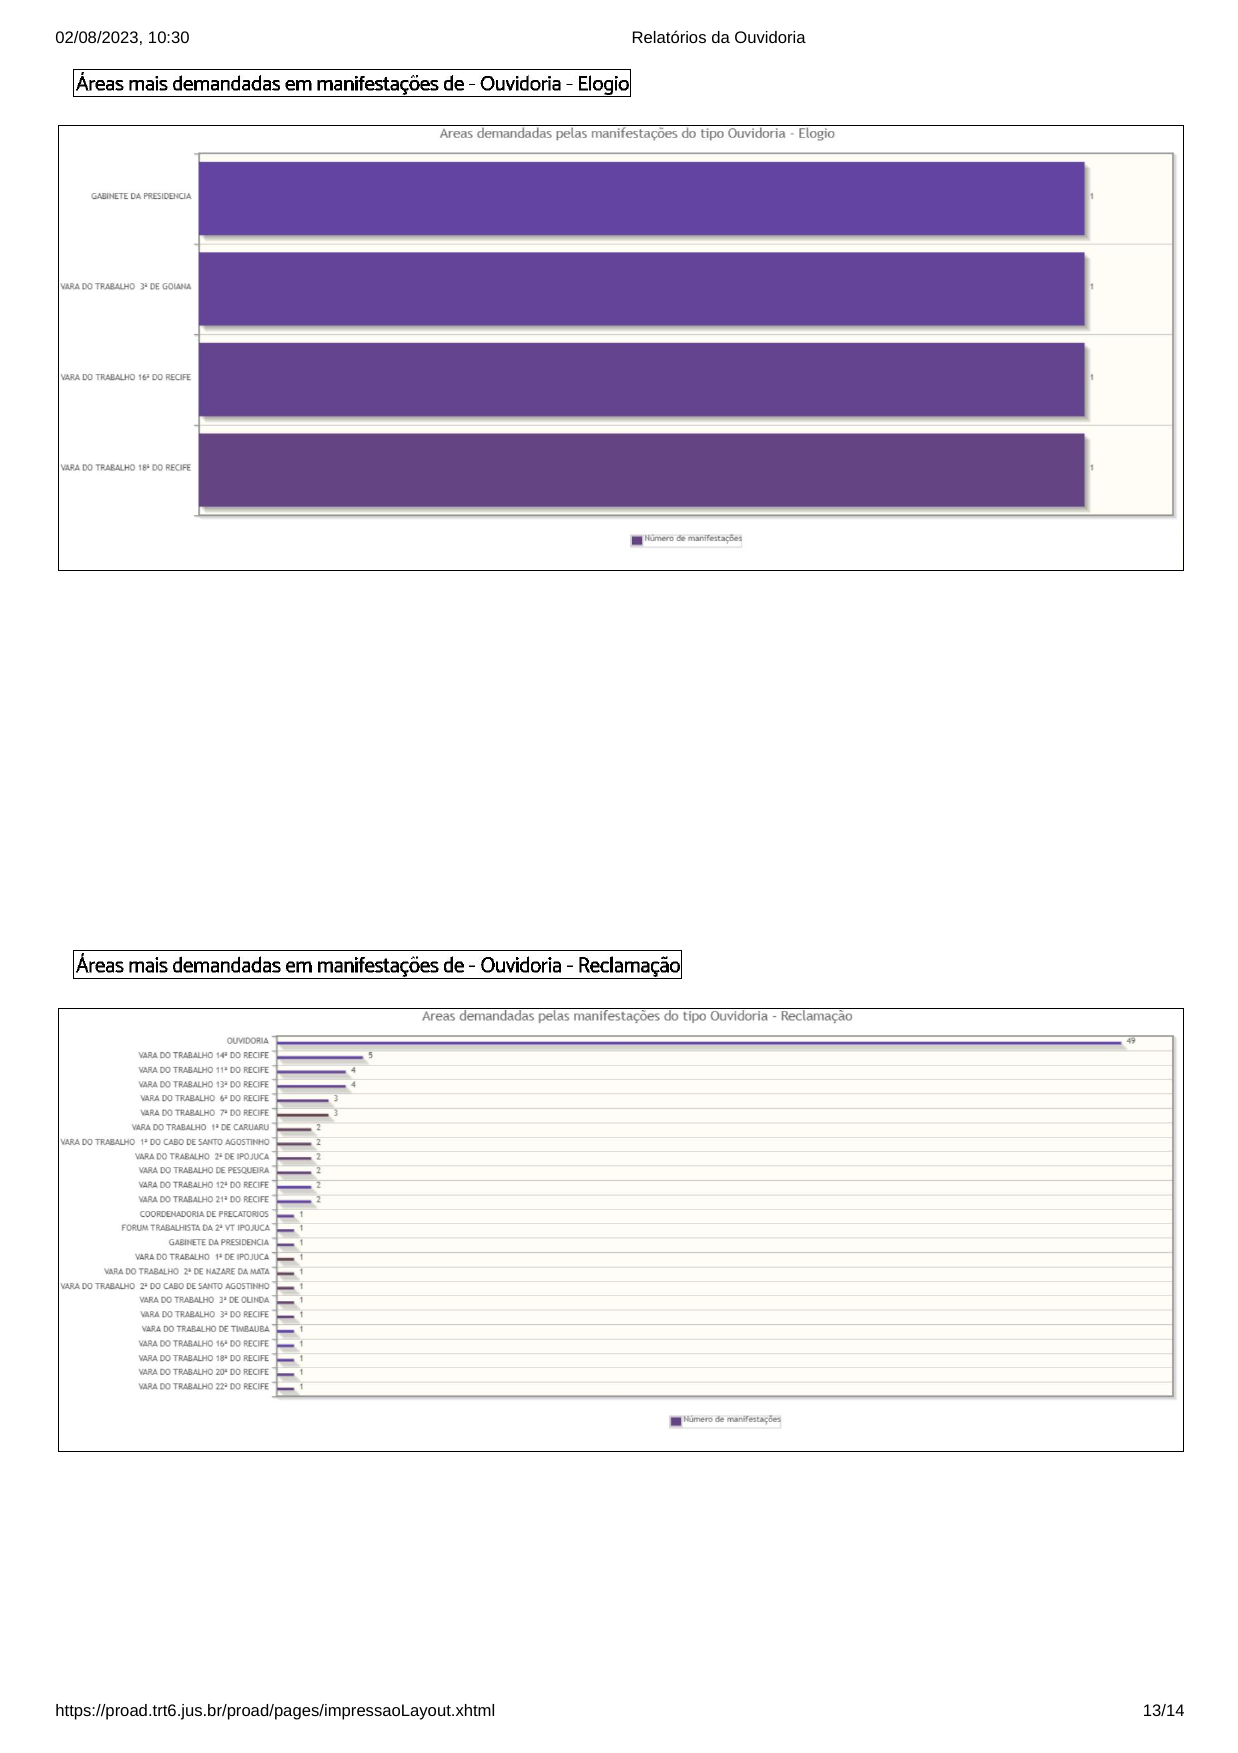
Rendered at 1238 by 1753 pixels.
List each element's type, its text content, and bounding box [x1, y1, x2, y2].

picture [59, 1009, 1183, 1451]
text 0 [55, 29, 64, 47]
text 13/14 [1143, 1702, 1209, 1720]
text Relatórios da Ouvidoria [631, 29, 831, 47]
text 0 [57, 33, 62, 42]
picture [74, 70, 630, 96]
text https://proad.trt6.jus.br/proad/pages/impressaoLayout.xhtml [55, 1702, 520, 1720]
text 2/08/2023, 10:30 [64, 29, 214, 47]
picture [59, 126, 1183, 570]
picture [74, 951, 681, 978]
